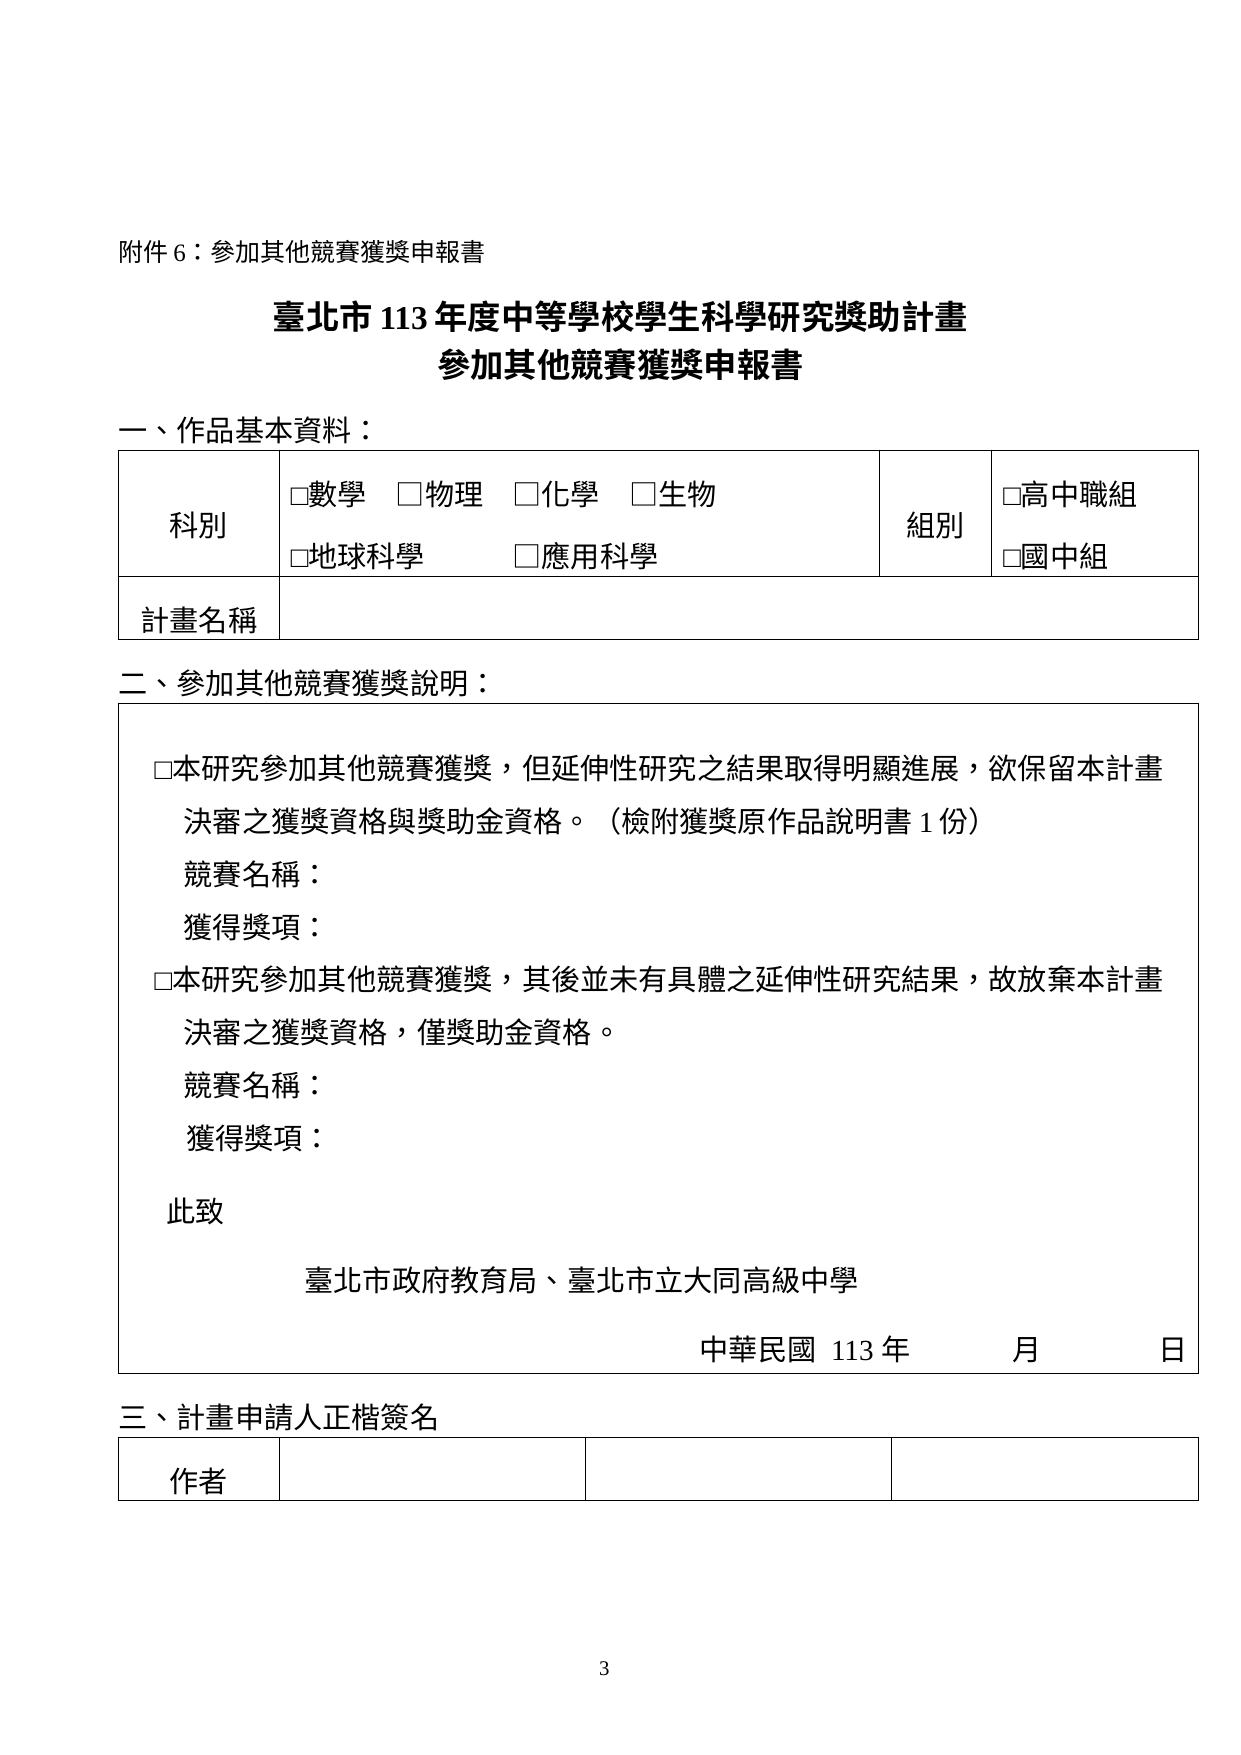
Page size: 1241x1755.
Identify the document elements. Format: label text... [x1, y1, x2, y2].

table_header 科別 [119, 451, 279, 576]
table_header □高中職組 □國中組 [992, 451, 1198, 576]
table_header 作者 [119, 1438, 279, 1500]
text 臺北市113年度中等學校學生科學研究獎助計畫 [93, 291, 1122, 339]
table_header [892, 1438, 1198, 1500]
table_cell 計畫名稱 [119, 577, 279, 639]
table_header □本研究參加其他競賽獲獎，但延伸性研究之結果取得明顯進展，欲保留本計畫決審之獲獎資格與獎助金資格。（檢附獲獎原作品說明書1份） 競賽名稱： 獲得獎項： □本研究參加其他競賽獲獎，其後並未有具體之延伸性研究結果，故放棄本計畫決審之獲獎資格，僅獎助金資格。 競賽名稱： 獲得獎項： 此致 臺北市政府教育局、臺北市立大同高級中學 中華民國 113 年 月 日 [119, 704, 1198, 1373]
text 參加其他競賽獲獎申報書 [93, 339, 1122, 387]
text 附件6：參加其他競賽獲獎申報書 [118, 209, 1147, 272]
text 二、參加其他競賽獲獎說明： [118, 640, 1122, 703]
table_header 組別 [880, 451, 991, 576]
text 三、計畫申請人正楷簽名 [118, 1374, 1122, 1437]
table_cell [280, 577, 1198, 639]
text 一、作品基本資料： [118, 387, 1122, 449]
table_header [280, 1438, 585, 1500]
table_header [586, 1438, 891, 1500]
table_header □數學 □物理 □化學 □生物 □地球科學 □應用科學 [280, 451, 879, 576]
